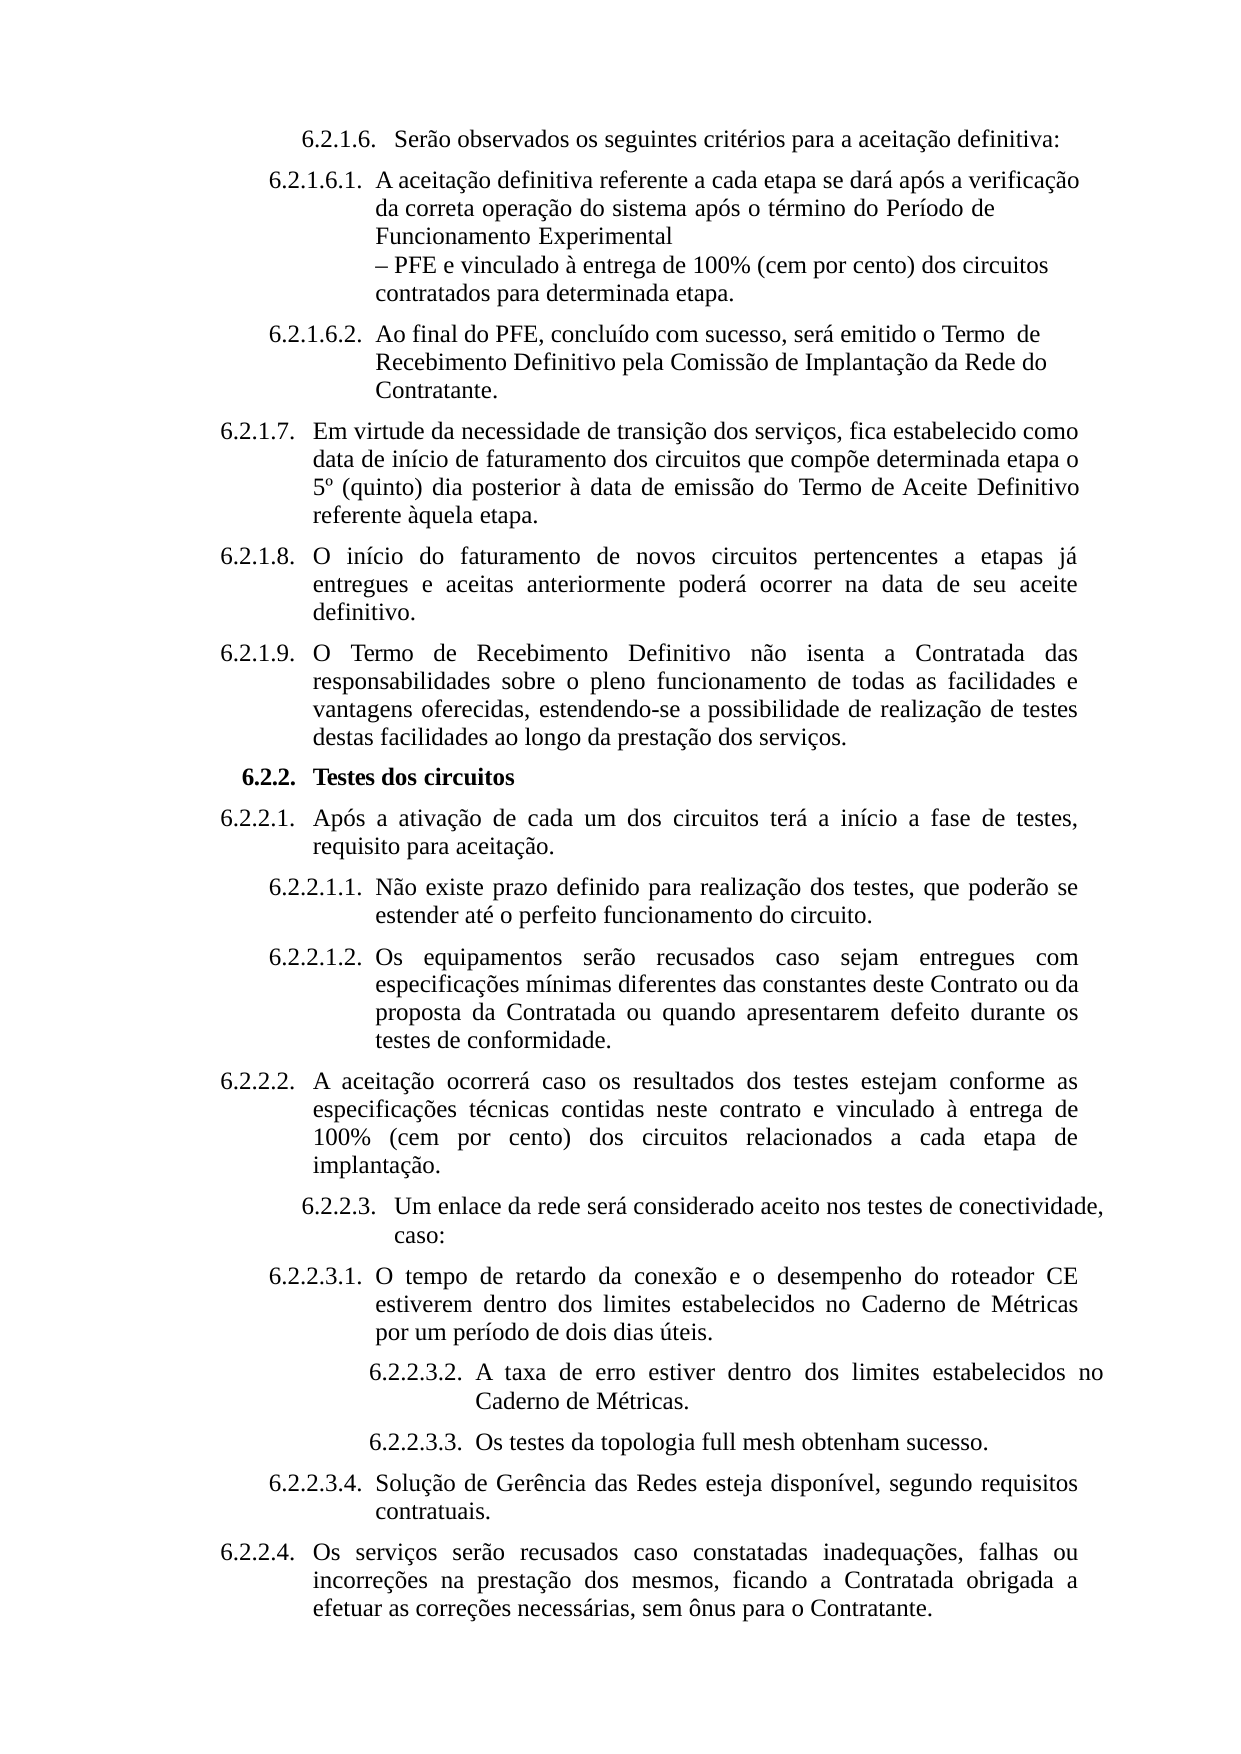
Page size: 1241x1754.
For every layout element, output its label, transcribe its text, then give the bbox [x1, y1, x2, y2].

list Ao final do PFE, concluído com sucesso, será emitido o Termo de Recebimento Definitivo pela Comissão de Implantação da Rede do Contratante. [269, 319, 1078, 403]
list Os serviços serão recusados caso constatadas inadequações, falhas ou incorreções na prestação dos mesmos, ficando a Contratada obrigada a efetuar as correções necessárias, sem ônus para o Contratante. [220, 1537, 1079, 1621]
list Solução de Gerência das Redes esteja disponível, segundo requisitos contratuais. [269, 1468, 1079, 1524]
list Não existe prazo definido para realização dos testes, que poderão se estender até o perfeito funcionamento do circuito. [269, 872, 1078, 929]
list A taxa de erro estiver dentro dos limites estabelecidos no Caderno de Métricas. [369, 1357, 1104, 1415]
list O tempo de retardo da conexão e o desempenho do roteador CE estiverem dentro dos limites estabelecidos no Caderno de Métricas por um período de dois dias úteis. [269, 1261, 1079, 1345]
list A aceitação definitiva referente a cada etapa se dará após a verificação da correta operação do sistema após o término do Período de Funcionamento Experimental [269, 165, 1079, 250]
list O início do faturamento de novos circuitos pertencentes a etapas já entregues e aceitas anteriormente poderá ocorrer na data de seu aceite definitivo. [220, 541, 1078, 625]
list Os testes da topologia full mesh obtenham sucesso. [369, 1427, 1104, 1455]
subtitle Testes dos circuitos [242, 762, 1104, 791]
list Em virtude da necessidade de transição dos serviços, fica estabelecido como data de início de faturamento dos circuitos que compõe determinada etapa o 5º (quinto) dia posterior à data de emissão do Termo de Aceite Definitivo referente àquela etapa. [220, 416, 1079, 528]
list Após a ativação de cada um dos circuitos terá a início a fase de testes, requisito para aceitação. [220, 803, 1079, 860]
list Um enlace da rede será considerado aceito nos testes de conectividade, caso: [301, 1191, 1104, 1248]
list Serão observados os seguintes critérios para a aceitação definitiva: [301, 124, 1104, 153]
list O Termo de Recebimento Definitivo não isenta a Contratada das responsabilidades sobre o pleno funcionamento de todas as facilidades e vantagens oferecidas, estendendo-se a possibilidade de realização de testes destas facilidades ao longo da prestação dos serviços. [220, 638, 1078, 750]
text – PFE e vinculado à entrega de 100% (cem por cento) dos circuitos contratados para determinada etapa. [375, 250, 1104, 306]
list Os equipamentos serão recusados caso sejam entregues com especificações mínimas diferentes das constantes deste Contrato ou da proposta da Contratada ou quando apresentarem defeito durante os testes de conformidade. [269, 942, 1079, 1054]
list A aceitação ocorrerá caso os resultados dos testes estejam conforme as especificações técnicas contidas neste contrato e vinculado à entrega de 100% (cem por cento) dos circuitos relacionados a cada etapa de implantação. [220, 1066, 1079, 1179]
